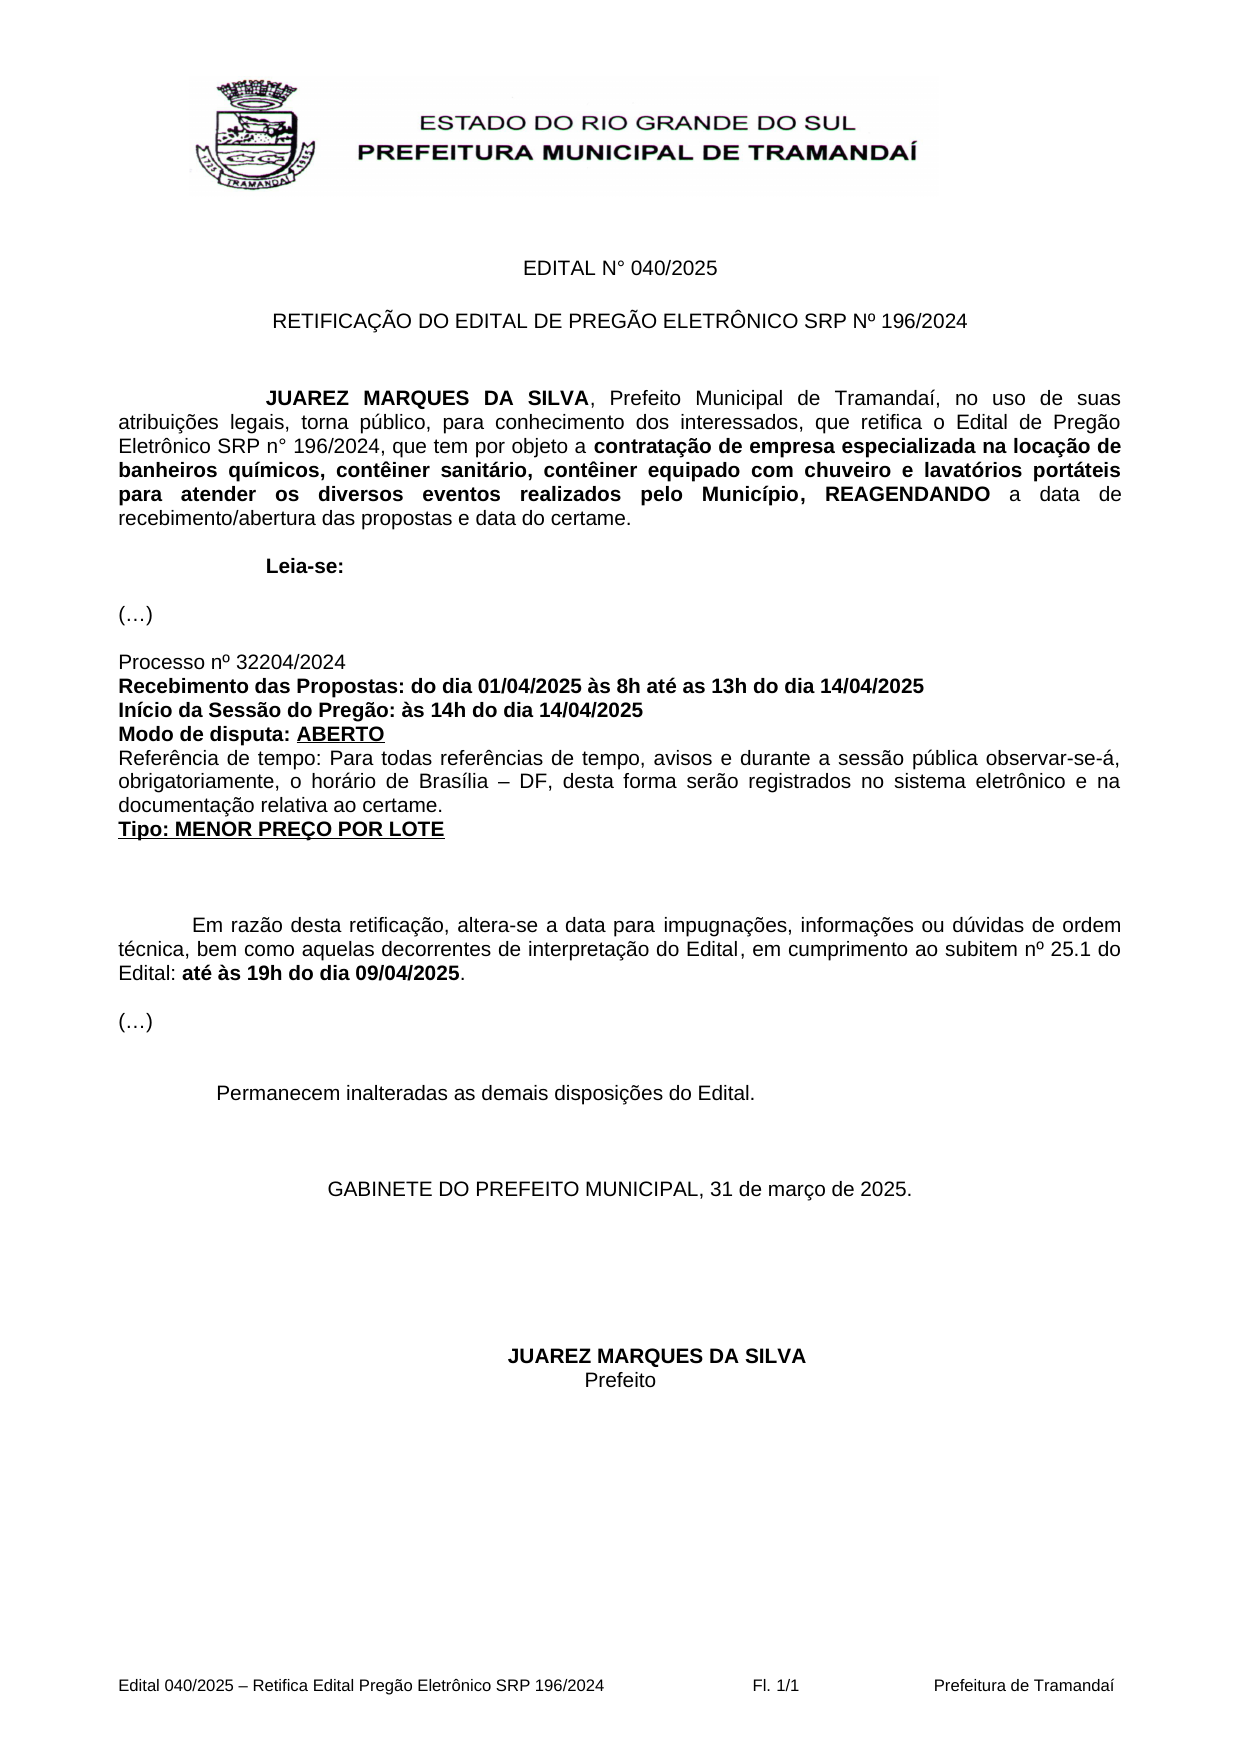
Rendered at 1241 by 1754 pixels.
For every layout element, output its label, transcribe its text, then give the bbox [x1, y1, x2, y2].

text Modo de disputa: ABERTO [118, 721, 1122, 745]
text JUAREZ MARQUES DA SILVA, Prefeito Municipal de Tramandaí, no uso de suas atribuições legais, torna público, para conhecimento dos interessados, que retifica o Edital de Pregão Eletrônico SRP n° 196/2024, que tem por objeto a contratação de empresa especializada na locação de banheiros químicos, contêiner sanitário, contêiner equipado com chuveiro e lavatórios portáteis para atender os diversos eventos realizados pelo Município, REAGENDANDO a data de recebimento/abertura das propostas e data do certame. [118, 386, 1122, 530]
text JUAREZ MARQUES DA SILVA [118, 1344, 1122, 1368]
text Recebimento das Propostas: do dia 01/04/2025 às 8h até as 13h do dia 14/04/2025 [118, 673, 1122, 697]
text (…) [118, 602, 1122, 626]
text Início da Sessão do Pregão: às 14h do dia 14/04/2025 [118, 697, 1122, 721]
text Tipo: MENOR PREÇO POR LOTE [118, 817, 1122, 841]
text Prefeito [118, 1368, 1122, 1392]
text Leia-se: [118, 554, 1122, 578]
text Referência de tempo: Para todas referências de tempo, avisos e durante a sessão pública observar-se-á, obrigatoriamente, o horário de Brasília – DF, desta forma serão registrados no sistema eletrônico e na documentação relativa ao certame. [118, 745, 1122, 817]
text EDITAL N° 040/2025 [118, 256, 1122, 280]
text Processo nº 32204/2024 [118, 649, 1122, 673]
text Em razão desta retificação, altera-se a data para impugnações, informações ou dúvidas de ordem técnica, bem como aquelas decorrentes de interpretação do Edital, em cumprimento ao subitem nº 25.1 do Edital: até às 19h do dia 09/04/2025. [118, 913, 1122, 985]
text GABINETE DO PREFEITO MUNICIPAL, 31 de março de 2025. [118, 1177, 1122, 1201]
picture [189, 76, 939, 197]
text RETIFICAÇÃO DO EDITAL DE PREGÃO ELETRÔNICO SRP Nº 196/2024 [118, 309, 1122, 333]
text (…) [118, 1009, 1122, 1033]
text Permanecem inalteradas as demais disposições do Edital. [118, 1081, 1122, 1105]
